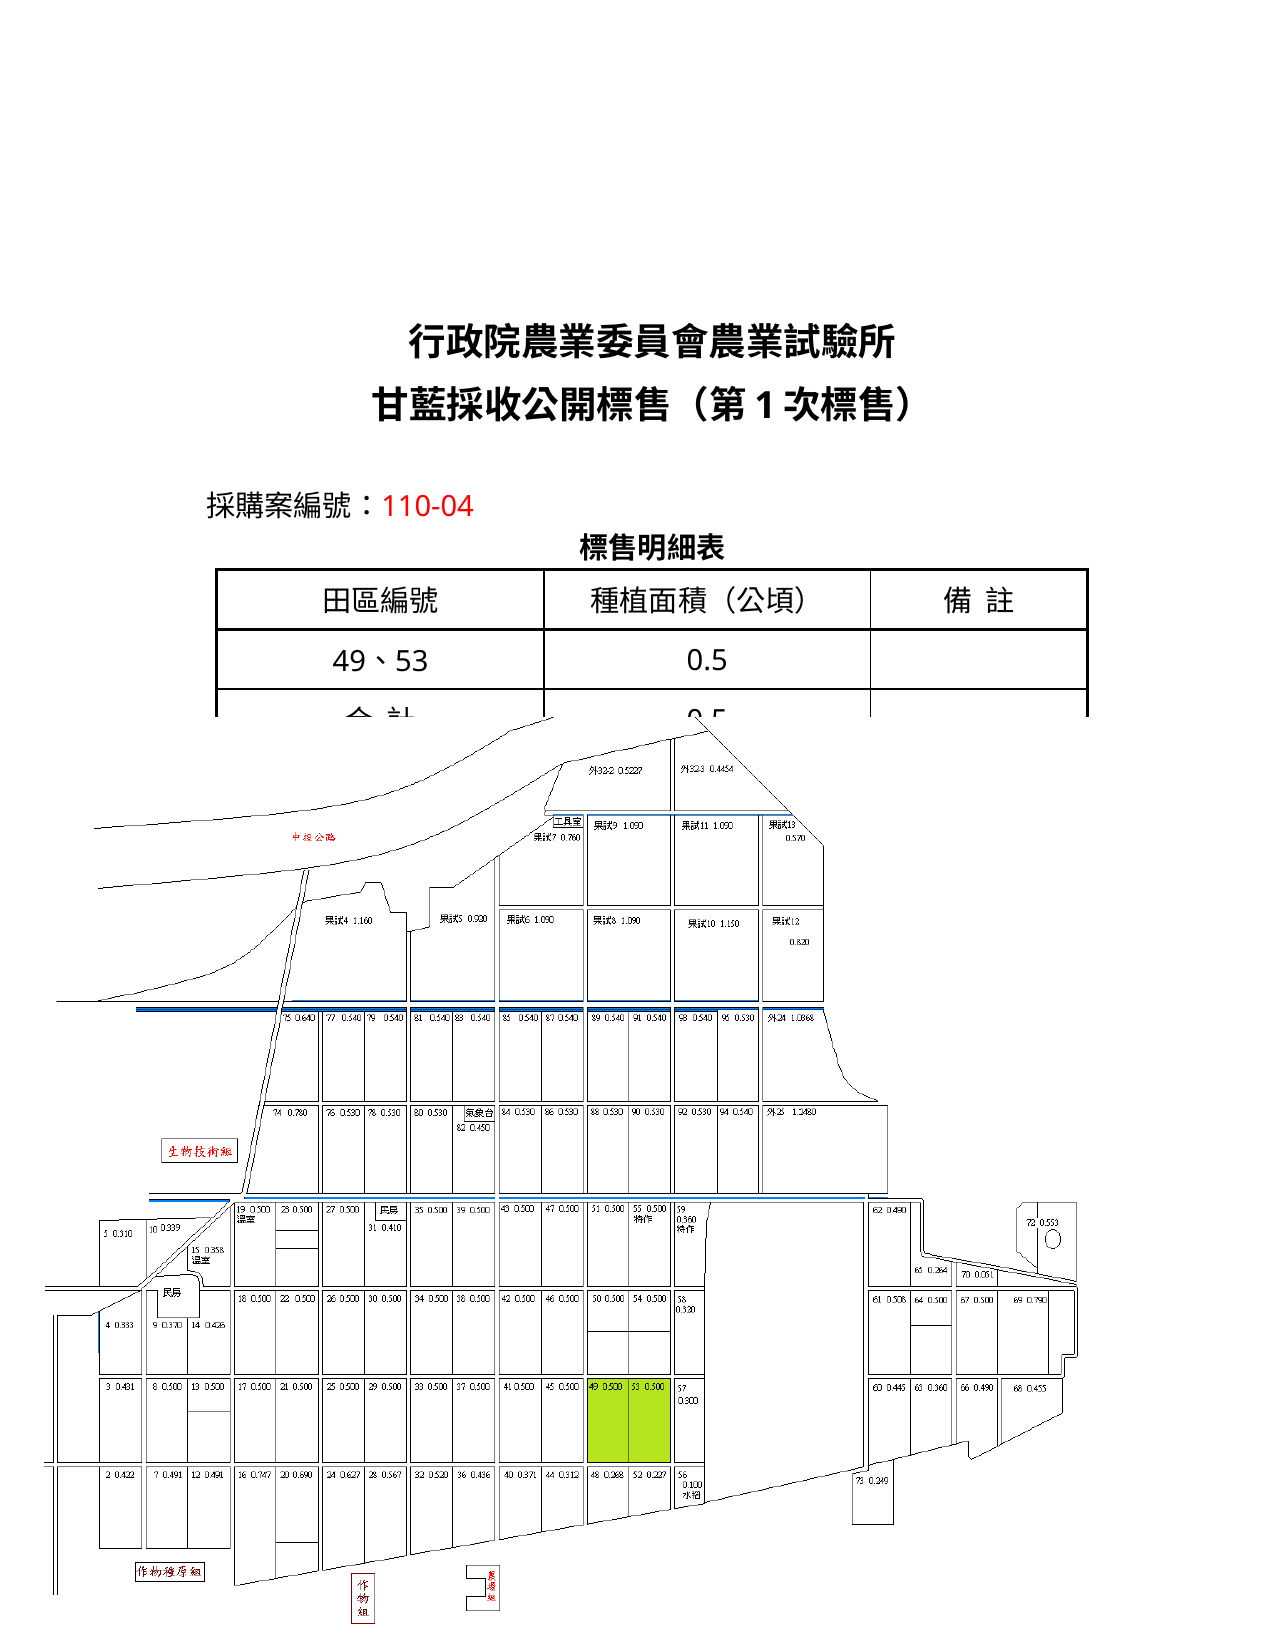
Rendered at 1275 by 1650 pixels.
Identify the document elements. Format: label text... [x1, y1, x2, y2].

table_header 田區編號 [218, 571, 543, 628]
picture [2, 717, 1275, 1650]
text 採購案編號：110-04 [148, 483, 1157, 525]
text 標售明細表 [148, 525, 1157, 567]
text 行政院農業委員會農業試驗所 [148, 306, 1157, 368]
text 甘藍採收公開標售（第1次標售） [148, 368, 1157, 431]
table_header 種植面積（公頃） [545, 571, 870, 628]
table_cell 0.5 [545, 631, 870, 688]
table_cell [871, 631, 1086, 688]
table_header 備 註 [871, 571, 1086, 628]
table_cell 49、53 [218, 631, 543, 688]
table_cell 0.5 [545, 690, 870, 717]
table_cell 合 計 [218, 690, 543, 717]
table_cell 合 計 [353, 711, 365, 716]
table_cell [871, 690, 1086, 717]
